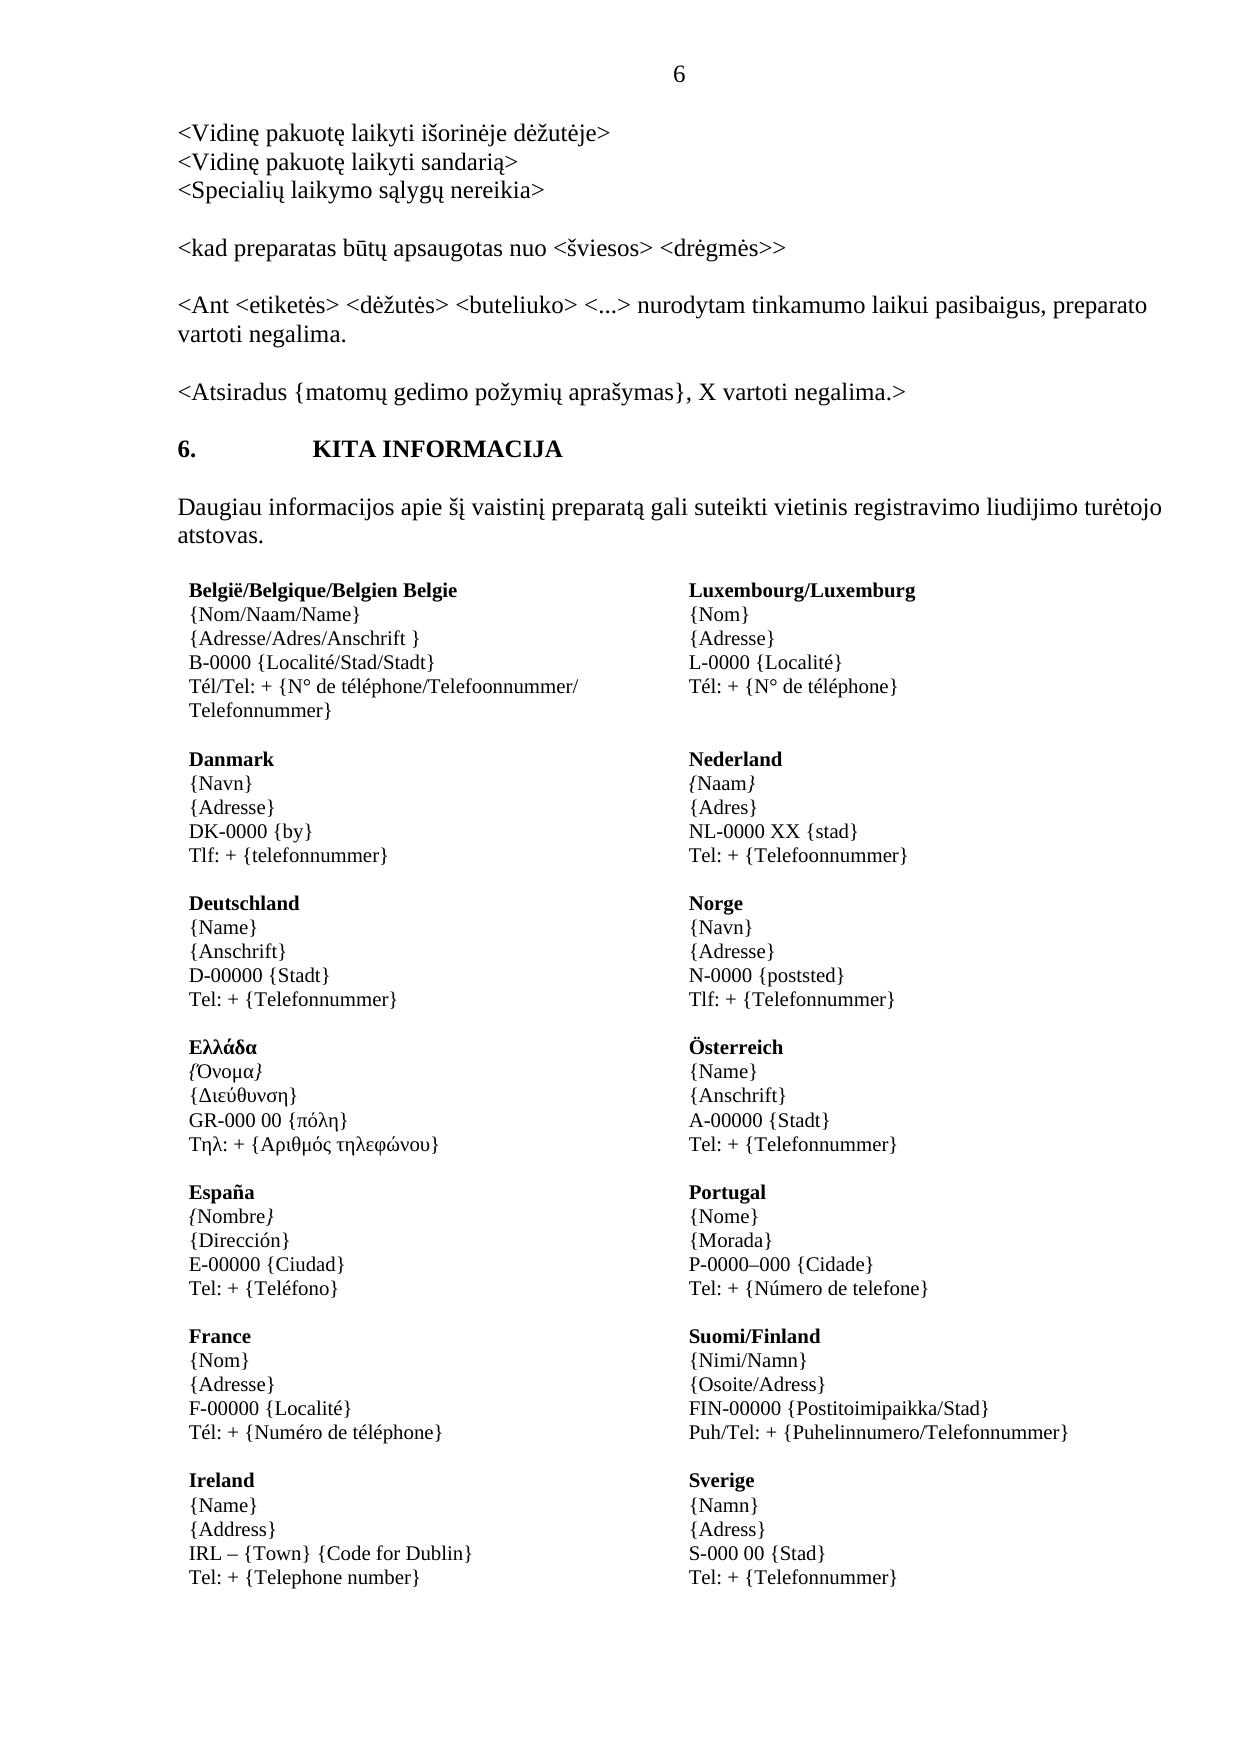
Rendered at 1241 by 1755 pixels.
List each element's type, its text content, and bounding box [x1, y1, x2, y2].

table_cell España {Nombre} {Dirección} E-00000 {Ciudad} Tel: + {Teléfono} [177, 1180, 677, 1324]
table_header Luxembourg/Luxemburg {Nom} {Adresse} L-0000 {Localité} Tél: + {N° de téléphone} [677, 578, 1181, 747]
table_cell Danmark {Navn} {Adresse} DK-0000 {by} Tlf: + {telefonnummer} [177, 747, 677, 891]
table_cell France {Nom} {Adresse} F-00000 {Localité} Tél: + {Numéro de téléphone} [177, 1324, 677, 1468]
table_cell Deutschland {Name} {Anschrift} D-00000 {Stadt} Tel: + {Telefonnummer} [177, 891, 677, 1035]
table_cell Österreich {Name} {Anschrift} A-00000 {Stadt} Tel: + {Telefonnummer} [677, 1035, 1181, 1180]
table_header België/Belgique/Belgien Belgie {Nom/Naam/Name} {Adresse/Adres/Anschrift } B-0000 {Localité/Stad/Stadt} Tél/Tel: + {N° de téléphone/Telefoonnummer/ Telefonnummer} [177, 578, 677, 747]
text <Ant <etiketės> <dėžutės> <buteliuko> <...> nurodytam tinkamumo laikui pasibaigus, preparato vartoti negalima. [177, 291, 1181, 348]
table_cell Nederland {Naam} {Adres} NL-0000 XX {stad} Tel: + {Telefoonnummer} [677, 747, 1181, 891]
text <Atsiradus {matomų gedimo požymių aprašymas}, X vartoti negalima.> [177, 377, 1181, 406]
text Daugiau informacijos apie šį vaistinį preparatą gali suteikti vietinis registravimo liudijimo turėtojo atstovas. [177, 492, 1181, 549]
table_cell Portugal {Nome} {Morada} P-0000–000 {Cidade} Tel: + {Número de telefone} [677, 1180, 1181, 1324]
table_cell Ελλάδα {Όνομα} {Διεύθυνση} GR-000 00 {πόλη} Τηλ: + {Αριθμός τηλεφώνου} [177, 1035, 677, 1180]
table_cell Norge {Navn} {Adresse} N-0000 {poststed} Tlf: + {Telefonnummer} [677, 891, 1181, 1035]
text <kad preparatas būtų apsaugotas nuo <šviesos> <drėgmės>> [177, 233, 1181, 262]
text <Specialių laikymo sąlygų nereikia> [177, 176, 1181, 204]
text <Vidinę pakuotę laikyti išorinėje dėžutėje> [177, 118, 1181, 147]
text 6. KITA INFORMACIJA [177, 434, 1181, 463]
text <Vidinę pakuotę laikyti sandarią> [177, 147, 1181, 176]
table_cell Ireland {Name} {Address} IRL – {Town} {Code for Dublin} Tel: + {Telephone number} [177, 1469, 677, 1613]
table_cell Sverige {Namn} {Adress} S-000 00 {Stad} Tel: + {Telefonnummer} [677, 1469, 1181, 1613]
table_cell Suomi/Finland {Nimi/Namn} {Osoite/Adress} FIN-00000 {Postitoimipaikka/Stad} Puh/Tel: + {Puhelinnumero/Telefonnummer} [677, 1324, 1181, 1468]
